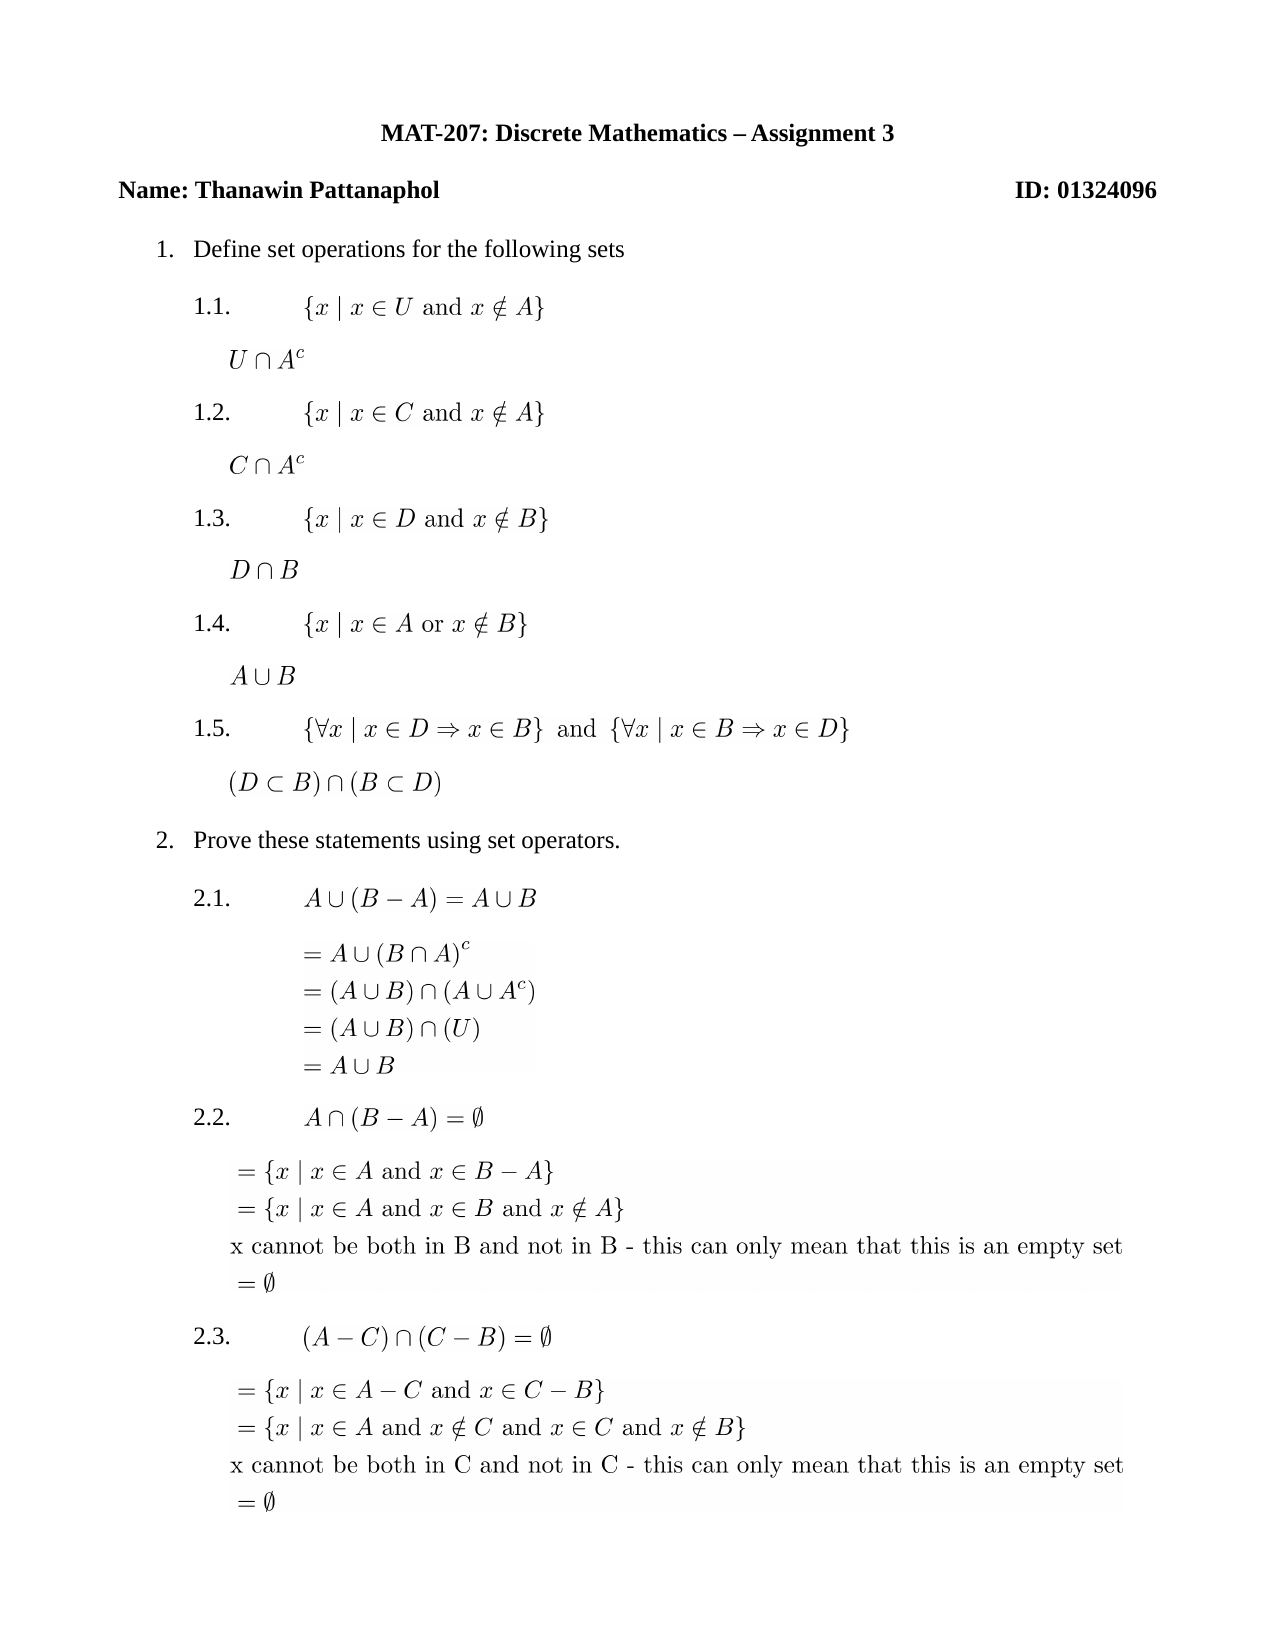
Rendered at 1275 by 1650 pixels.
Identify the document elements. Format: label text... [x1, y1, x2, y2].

picture [304, 1325, 551, 1352]
picture [304, 717, 849, 743]
picture [230, 1379, 1123, 1512]
picture [304, 941, 534, 1074]
picture [230, 455, 304, 474]
picture [304, 612, 527, 638]
picture [230, 349, 304, 369]
picture [230, 665, 295, 685]
list Prove these statements using set operators. [156, 825, 1157, 883]
list Define set operations for the following sets [156, 234, 1157, 291]
picture [304, 401, 544, 427]
picture [304, 296, 544, 321]
picture [304, 1106, 483, 1132]
picture [304, 507, 548, 533]
picture [230, 1160, 1122, 1293]
picture [304, 887, 536, 913]
picture [230, 560, 298, 579]
picture [230, 771, 440, 797]
